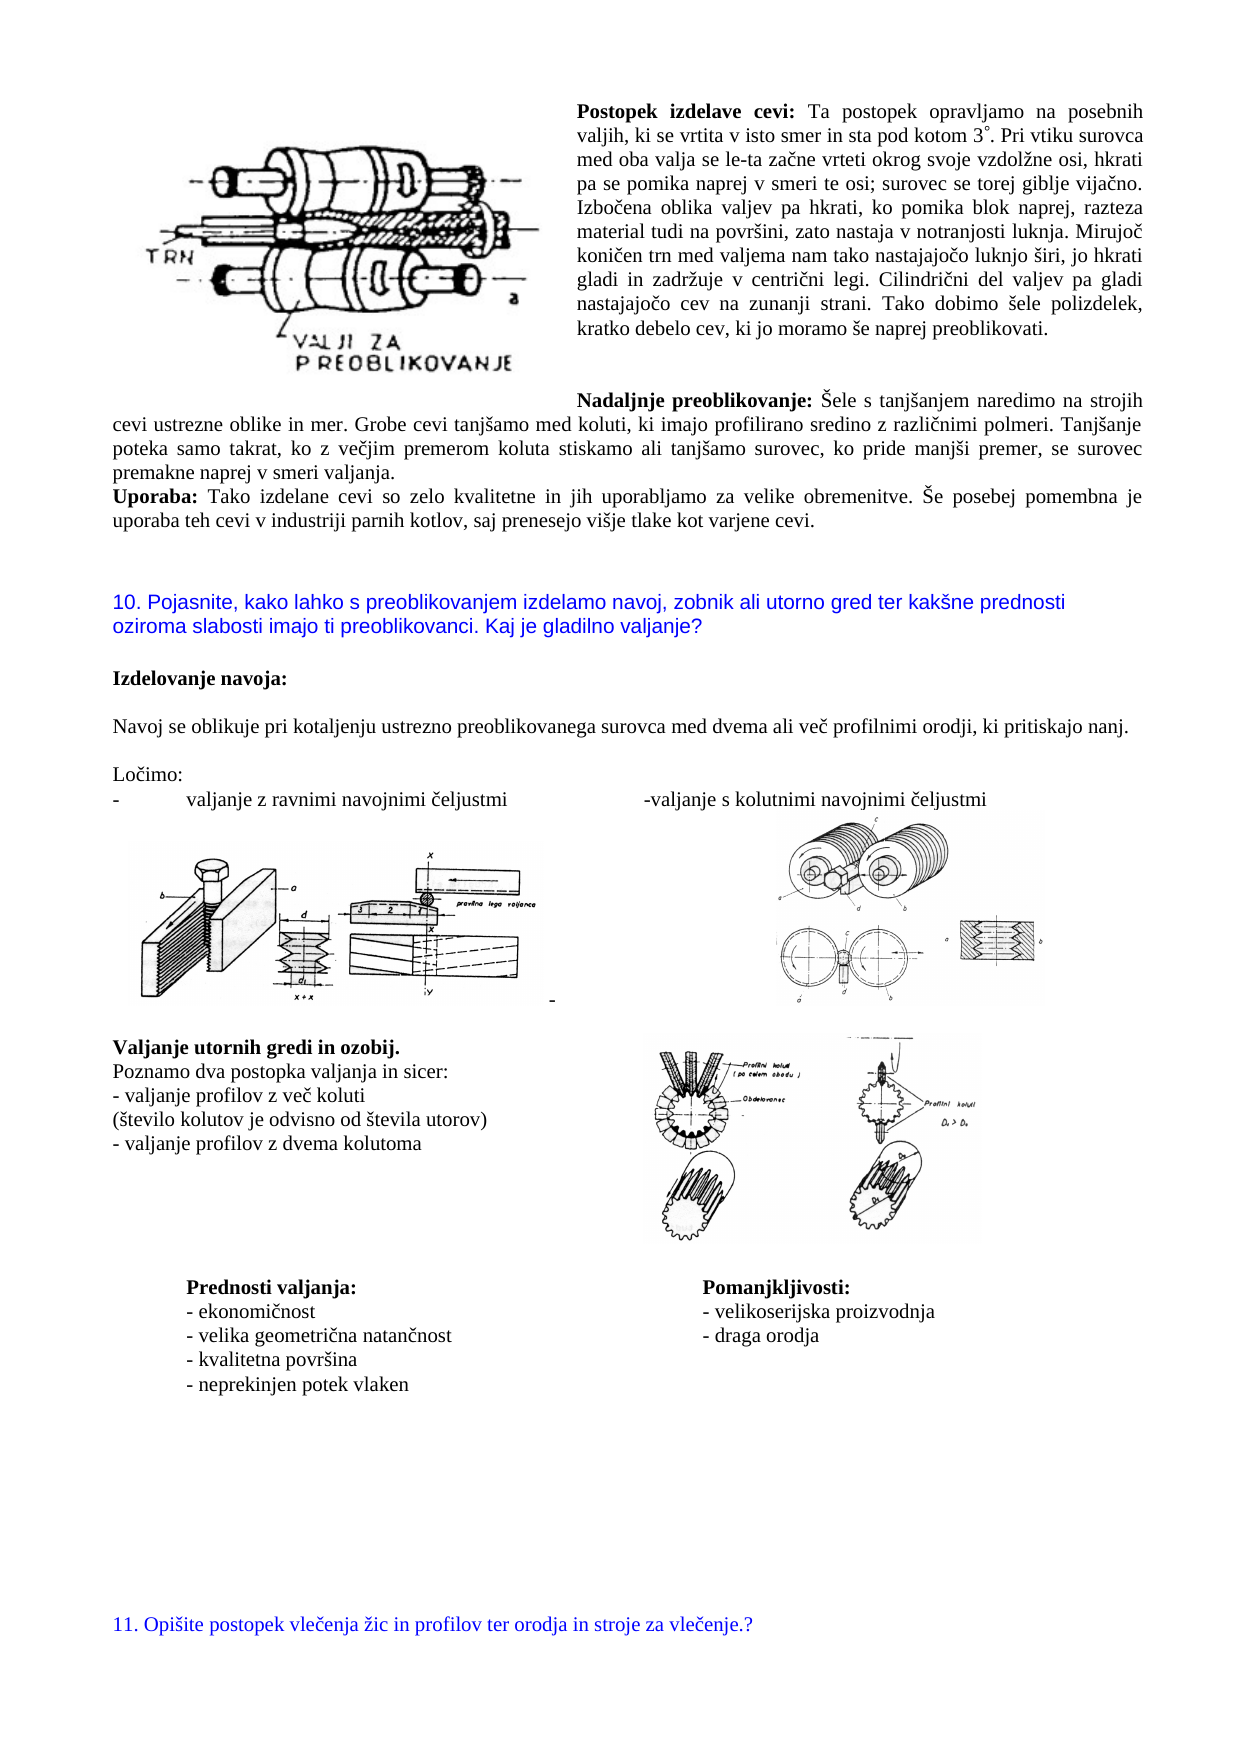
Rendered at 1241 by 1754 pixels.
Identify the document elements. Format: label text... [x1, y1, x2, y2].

text 10. Pojasnite, kako lahko s preoblikovanjem izdelamo navoj, zobnik ali utorno gred ter kakšne prednosti oziroma slabosti imajo ti preoblikovanci. Kaj je gladilno valjanje? [112, 589, 1144, 637]
text - kvalitetna površina [112, 1347, 1144, 1371]
text - velika geometrična natančnost - draga orodja [112, 1323, 1144, 1347]
text Nadaljnje preoblikovanje: Šele s tanjšanjem naredimo na strojih cevi ustrezne oblike in mer. Grobe cevi tanjšamo med koluti, ki imajo profilirano sredino z različnimi polmeri. Tanjšanje poteka samo takrat, ko z večjim premerom koluta stiskamo ali tanjšamo surovec, ko pride manjši premer, se surovec premakne naprej v smeri valjanja. [112, 388, 1144, 484]
text [982, 1059, 1144, 1083]
picture [113, 118, 577, 409]
text [982, 1034, 1144, 1059]
text Ločimo: [112, 762, 1144, 786]
text Navoj se oblikuje pri kotaljenju ustrezno preoblikovanega surovca med dvema ali več profilnimi orodji, ki pritiskajo nanj. [112, 714, 1144, 738]
text Postopek izdelave cevi: Ta postopek opravljamo na posebnih valjih, ki se vrtita v isto smer in sta pod kotom 3. Pri vtiku surovca med oba valja se le-ta začne vrteti okrog svoje vzdolžne osi, hkrati pa se pomika naprej v smeri te osi; surovec se torej giblje vijačno. Izbočena oblika valjev pa hkrati, ko pomika blok naprej, razteza material tudi na površini, zato nastaja v notranjosti luknja. Mirujoč koničen trn med valjema nam tako nastajajočo luknjo širi, jo hkrati gladi in zadržuje v centrični legi. Cilindrični del valjev pa gladi nastajajočo cev na zunanji strani. Tako dobimo šele polizdelek, kratko debelo cev, ki jo moramo še naprej preoblikovati. [112, 99, 1144, 339]
text 11. Opišite postopek vlečenja žic in profilov ter orodja in stroje za vlečenje.? [112, 1612, 1144, 1636]
text - [112, 811, 1144, 1011]
text (število kolutov je odvisno od števila utorov) [112, 1107, 643, 1131]
text Poznamo dva postopka valjanja in sicer: [112, 1059, 643, 1083]
text - valjanje profilov z dvema kolutoma [112, 1131, 643, 1155]
text [982, 1131, 1144, 1155]
text [982, 1107, 1144, 1131]
text [982, 1083, 1144, 1107]
text Uporaba: Tako izdelane cevi so zelo kvalitetne in jih uporabljamo za velike obremenitve. Še posebej pomembna je uporaba teh cevi v industriji parnih kotlov, saj prenesejo višje tlake kot varjene cevi. [112, 484, 1144, 532]
text - ekonomičnost - velikoserijska proizvodnja [112, 1299, 1144, 1323]
picture [643, 1033, 982, 1244]
text Prednosti valjanja: Pomanjkljivosti: [112, 1275, 1144, 1299]
picture [128, 841, 544, 1006]
picture [776, 810, 1045, 1006]
text - valjanje z ravnimi navojnimi čeljustmi -valjanje s kolutnimi navojnimi čeljustmi [112, 786, 1144, 811]
text Valjanje utornih gredi in ozobij. [112, 1034, 643, 1059]
text - neprekinjen potek vlaken [112, 1371, 1144, 1396]
text - valjanje profilov z več koluti [112, 1083, 643, 1107]
text Izdelovanje navoja: [112, 666, 1144, 690]
